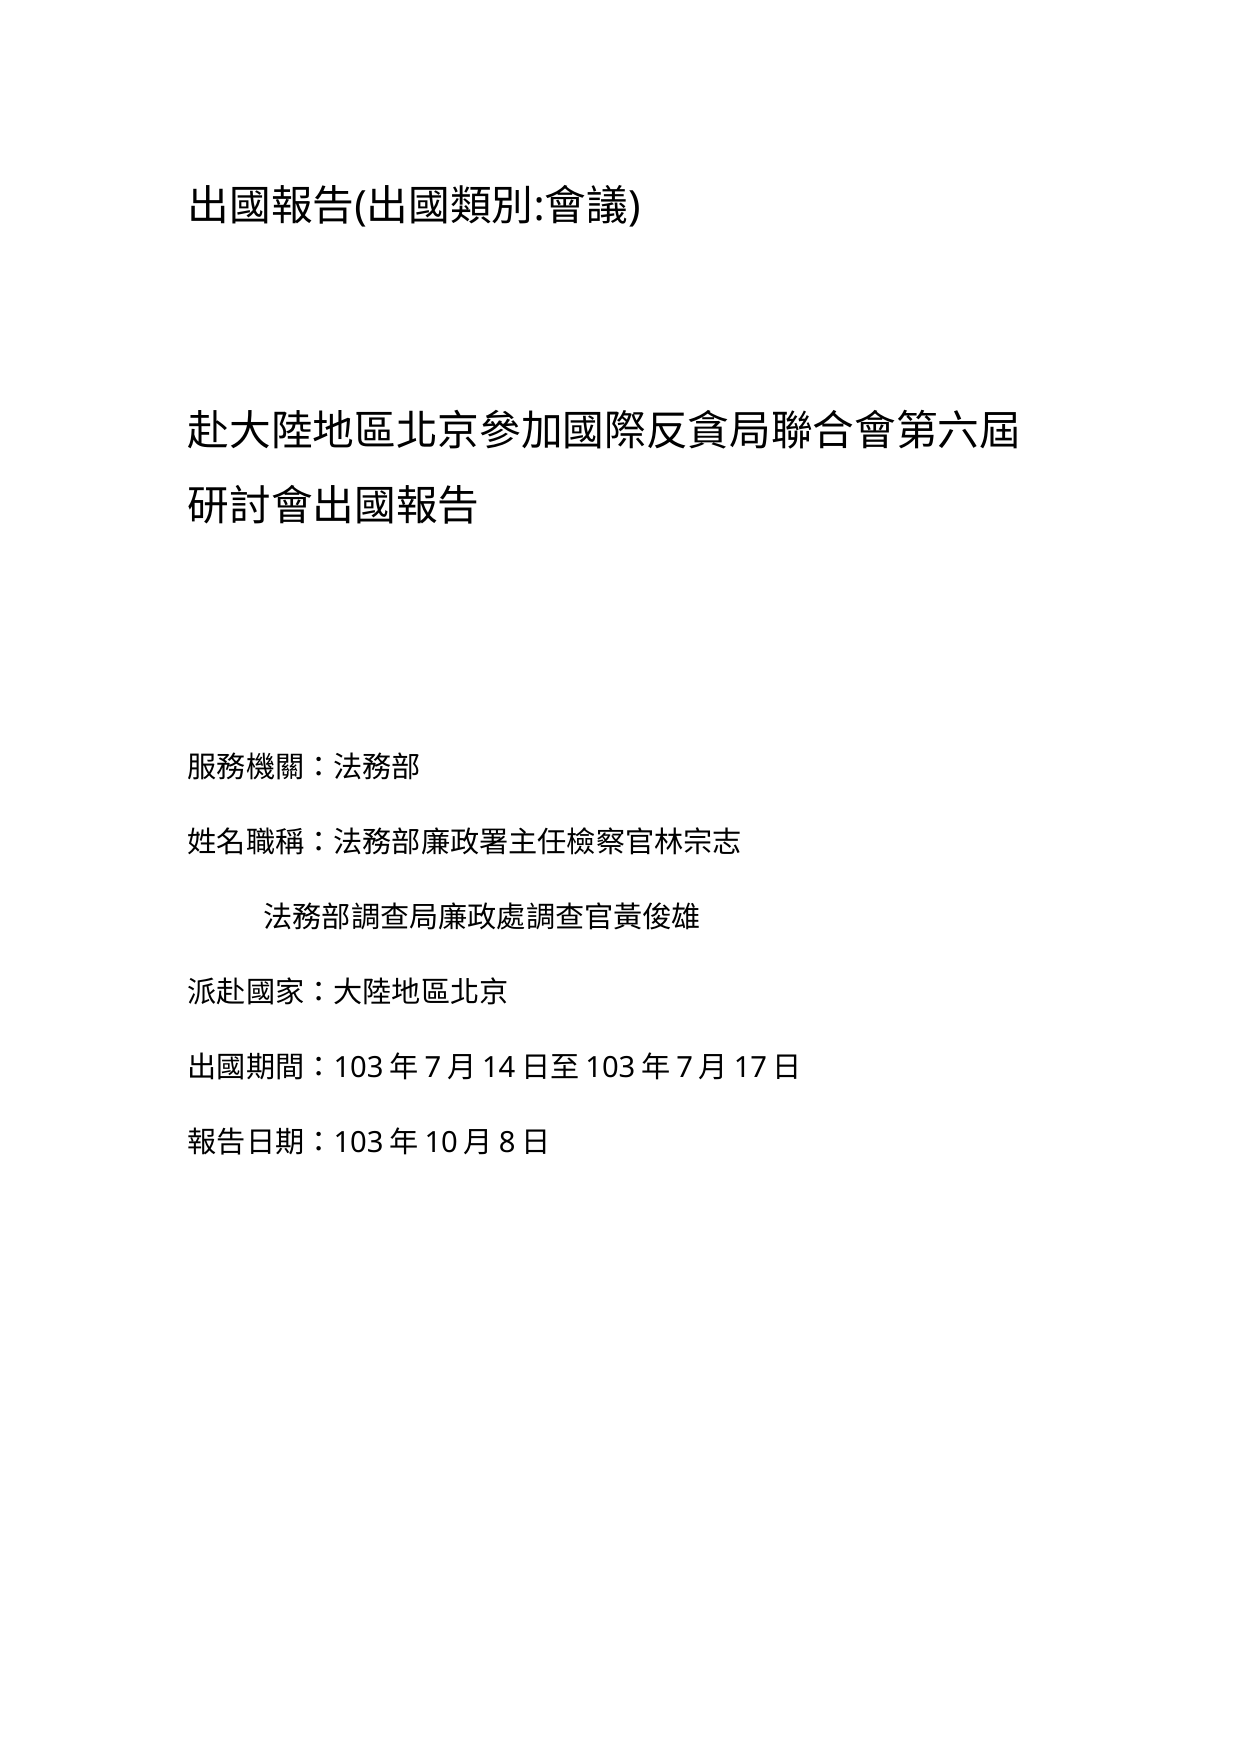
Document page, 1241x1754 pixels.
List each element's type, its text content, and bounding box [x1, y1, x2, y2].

text 姓名職稱：法務部廉政署主任檢察官林宗志 [187, 802, 1053, 877]
text 報告日期：103年10月8日 [187, 1102, 1053, 1177]
text 法務部調查局廉政處調查官黃俊雄 [187, 877, 1053, 952]
text 出國報告(出國類別:會議) [187, 164, 1053, 239]
text 派赴國家：大陸地區北京 [187, 952, 1053, 1027]
text 出國期間：103年7月14日至103年7月17日 [187, 1027, 1053, 1102]
text 赴大陸地區北京參加國際反貪局聯合會第六屆研討會出國報告 [187, 389, 1053, 539]
text 服務機關：法務部 [187, 727, 1053, 802]
